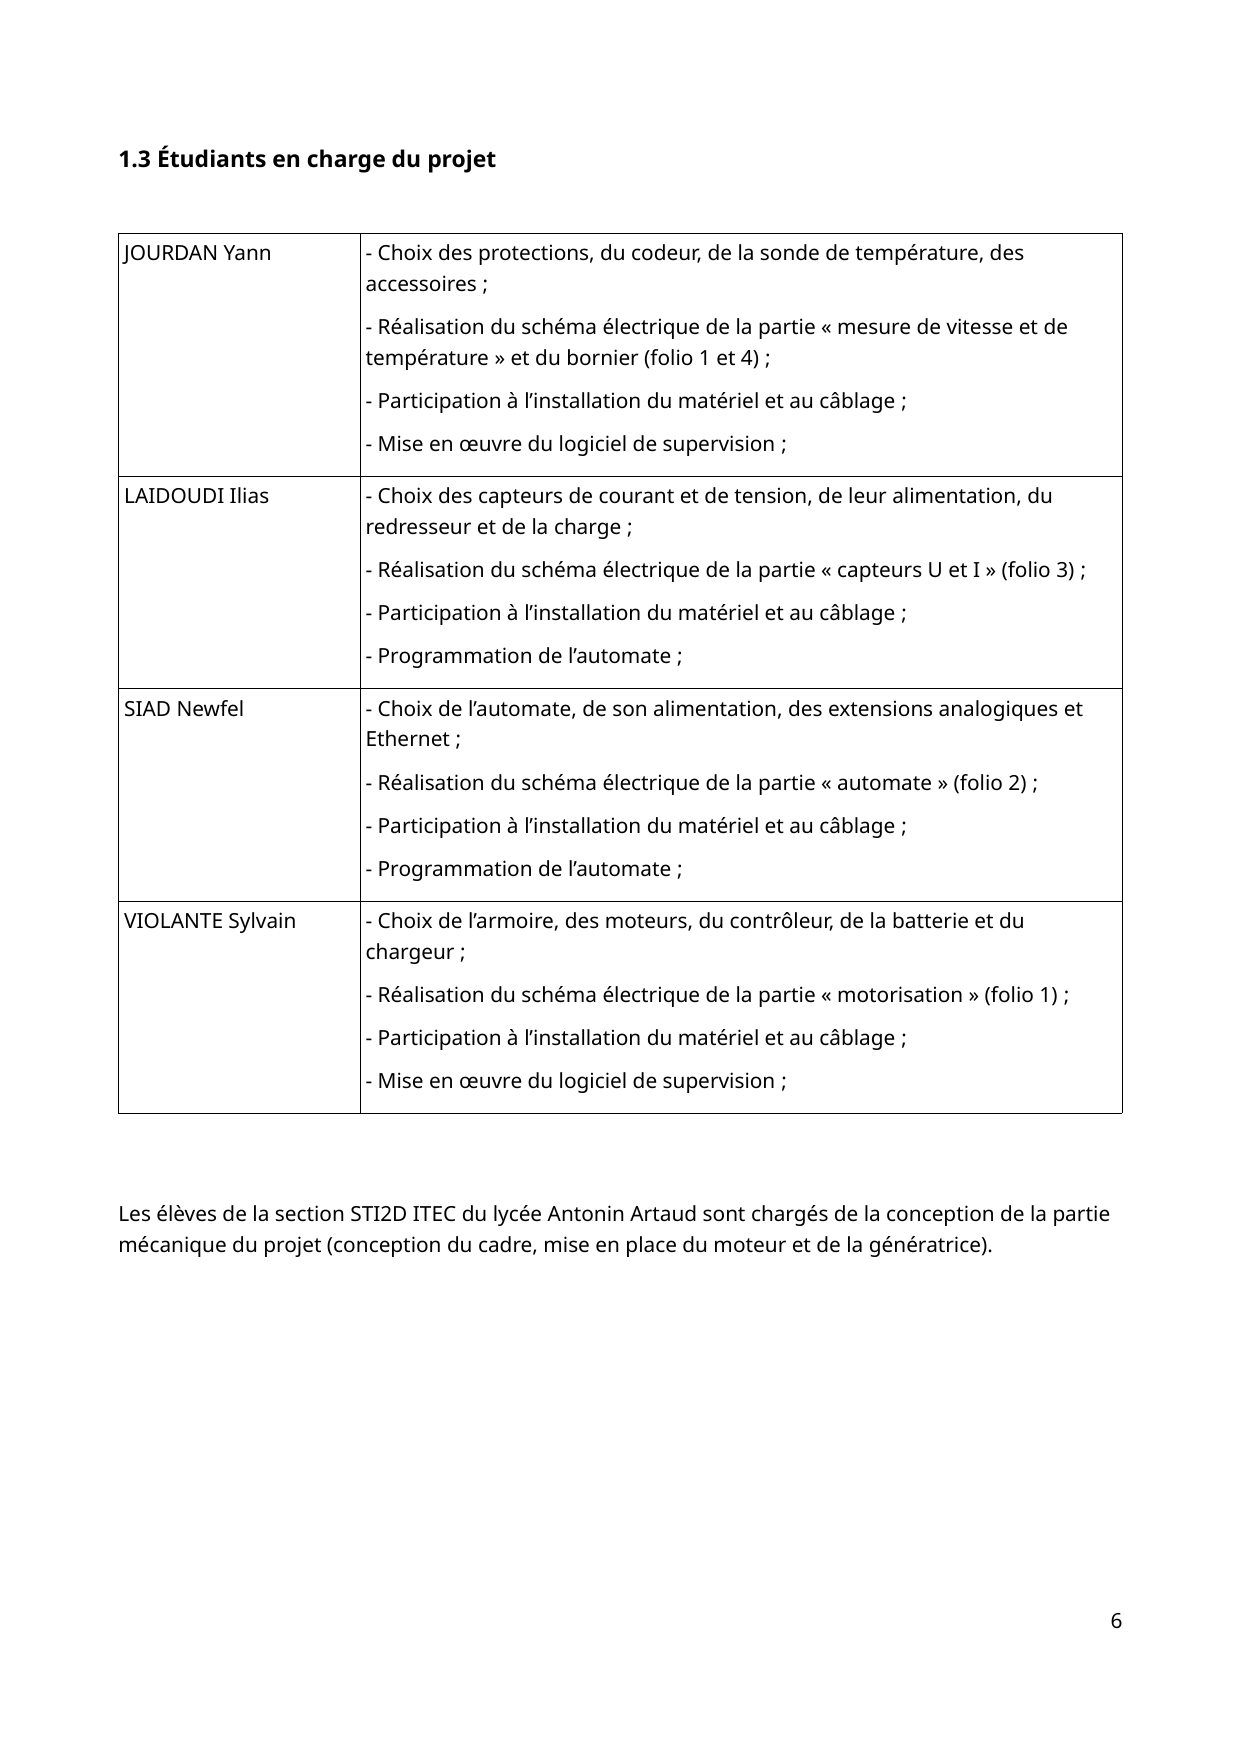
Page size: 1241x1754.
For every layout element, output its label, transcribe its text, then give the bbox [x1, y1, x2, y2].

table_cell LAIDOUDI Ilias [119, 477, 360, 688]
table_header JOURDAN Yann [119, 234, 360, 476]
table_cell - Choix des capteurs de courant et de tension, de leur alimentation, du redresseur et de la charge ; - Réalisation du schéma électrique de la partie « capteurs U et I » (folio 3) ; - Participation à l’installation du matériel et au câblage ; - Programmation de l’automate ; [361, 477, 1122, 688]
subtitle 1.3 Étudiants en charge du projet [118, 143, 1122, 174]
table_cell - Choix de l’automate, de son alimentation, des extensions analogiques et Ethernet ; - Réalisation du schéma électrique de la partie « automate » (folio 2) ; - Participation à l’installation du matériel et au câblage ; - Programmation de l’automate ; [361, 689, 1122, 901]
table_header - Choix des protections, du codeur, de la sonde de température, des accessoires ; - Réalisation du schéma électrique de la partie « mesure de vitesse et de température » et du bornier (folio 1 et 4) ; - Participation à l’installation du matériel et au câblage ; - Mise en œuvre du logiciel de supervision ; [361, 234, 1122, 476]
table_cell VIOLANTE Sylvain [119, 902, 360, 1113]
table_cell SIAD Newfel [119, 689, 360, 901]
table_cell - Choix de l’armoire, des moteurs, du contrôleur, de la batterie et du chargeur ; - Réalisation du schéma électrique de la partie « motorisation » (folio 1) ; - Participation à l’installation du matériel et au câblage ; - Mise en œuvre du logiciel de supervision ; [361, 902, 1122, 1113]
text Les élèves de la section STI2D ITEC du lycée Antonin Artaud sont chargés de la conception de la partie mécanique du projet (conception du cadre, mise en place du moteur et de la génératrice). [118, 1199, 1122, 1258]
